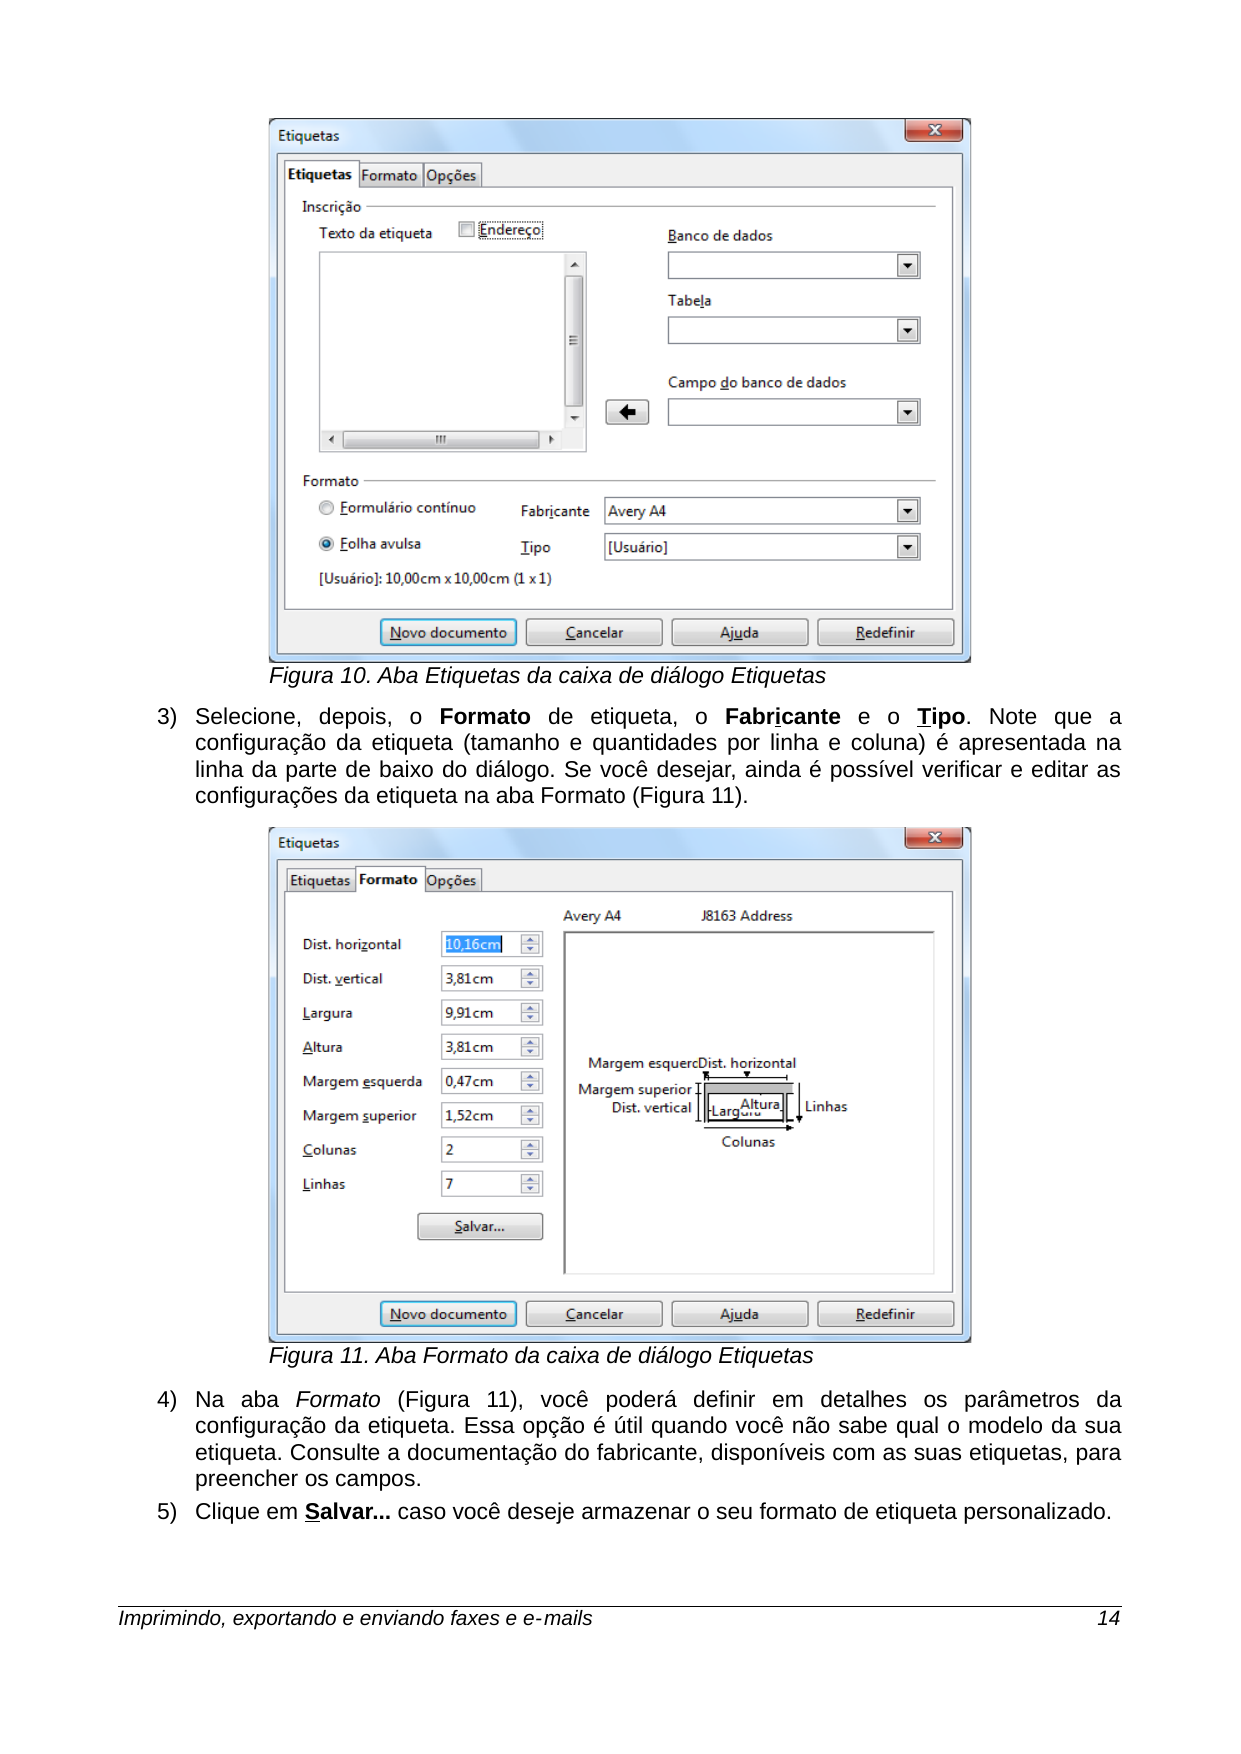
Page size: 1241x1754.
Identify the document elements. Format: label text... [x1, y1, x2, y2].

list Na aba Formato (Figura 11), você poderá definir em detalhes os parâmetros da configuração da etiqueta. Essa opção é útil quando você não sabe qual o modelo da sua etiqueta. Consulte a documentação do fabricante, disponíveis com as suas etiquetas, para preencher os campos. [177, 1386, 1122, 1492]
picture [268, 827, 972, 1343]
list Selecione, depois, o Formato de etiqueta, o Fabricante e o Tipo. Note que a configuração da etiqueta (tamanho e quantidades por linha e coluna) é apresentada na linha da parte de baixo do diálogo. Se você desejar, ainda é possível verificar e editar as configurações da etiqueta na aba Formato (Figura 11). [177, 703, 1122, 808]
text Figura 11. Aba Formato da caixa de diálogo Etiquetas [268, 1343, 972, 1369]
text Figura 10. Aba Etiquetas da caixa de diálogo Etiquetas [269, 663, 971, 689]
list Clique em Salvar... caso você deseje armazenar o seu formato de etiqueta personalizado. [177, 1498, 1122, 1524]
picture [268, 118, 972, 663]
